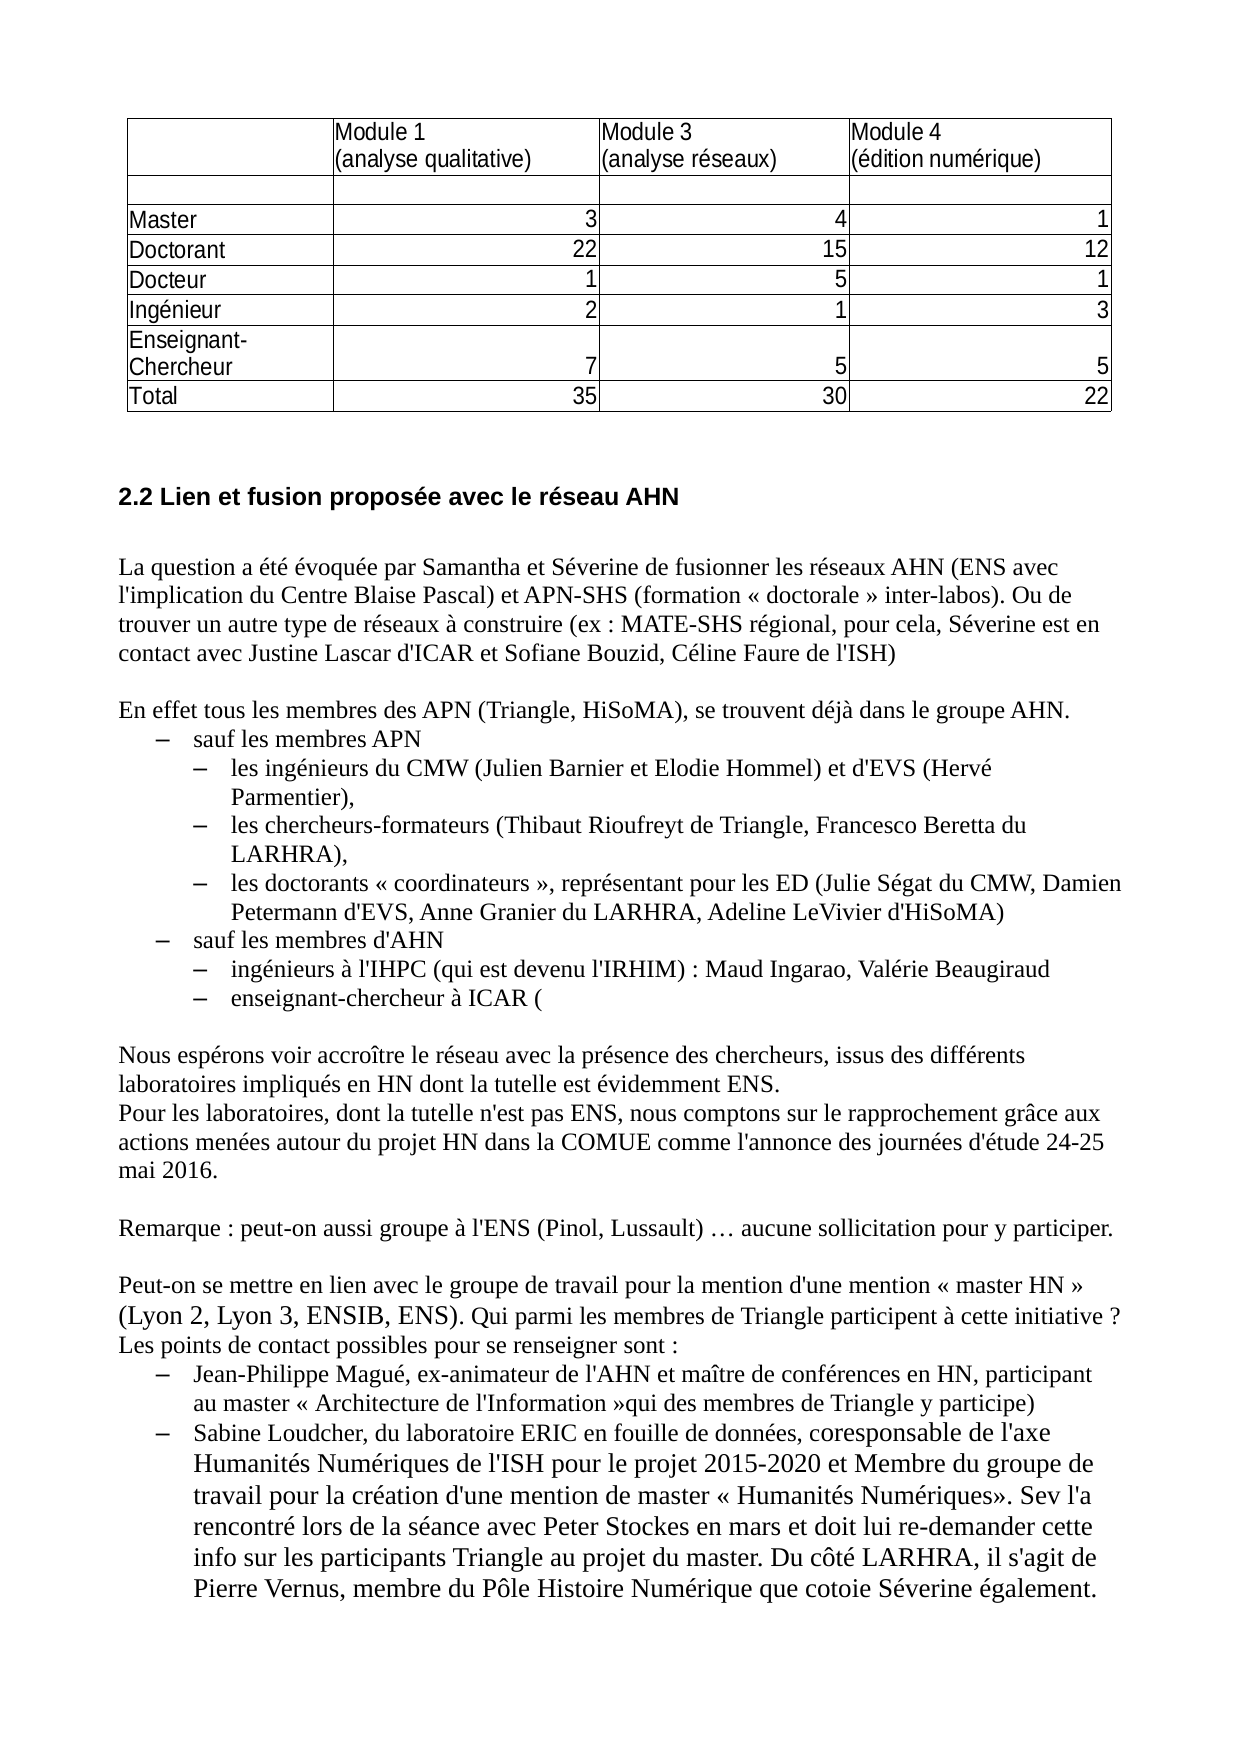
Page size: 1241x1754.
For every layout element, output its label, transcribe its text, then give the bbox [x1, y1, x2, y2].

list les ingénieurs du CMW (Julien Barnier et Elodie Hommel) et d'EVS (Hervé Parmentier), [193, 753, 1122, 810]
text Remarque : peut-on aussi groupe à l'ENS (Pinol, Lussault) … aucune sollicitation pour y participer. [118, 1213, 1122, 1242]
list ingénieurs à l'IHPC (qui est devenu l'IRHIM) : Maud Ingarao, Valérie Beaugiraud [193, 954, 1122, 983]
list Sabine Loudcher, du laboratoire ERIC en fouille de données, coresponsable de l'axe Humanités Numériques de l'ISH pour le projet 2015-2020 et Membre du groupe de travail pour la création d'une mention de master « Humanités Numériques». Sev l'a rencontré lors de la séance avec Peter Stockes en mars et doit lui re-demander cette info sur les participants Triangle au projet du master. Du côté LARHRA, il s'agit de Pierre Vernus, membre du Pôle Histoire Numérique que cotoie Séverine également. [156, 1416, 1122, 1603]
subtitle 2.2 Lien et fusion proposée avec le réseau AHN [118, 482, 1122, 510]
list sauf les membres APN [156, 724, 1122, 753]
list les chercheurs-formateurs (Thibaut Rioufreyt de Triangle, Francesco Beretta du LARHRA), [193, 810, 1122, 868]
text En effet tous les membres des APN (Triangle, HiSoMA), se trouvent déjà dans le groupe AHN. [118, 695, 1122, 724]
text Les points de contact possibles pour se renseigner sont : [118, 1330, 1122, 1359]
list enseignant-chercheur à ICAR ( [193, 983, 1122, 1012]
text Nous espérons voir accroître le réseau avec la présence des chercheurs, issus des différents laboratoires impliqués en HN dont la tutelle est évidemment ENS. [118, 1040, 1122, 1098]
list sauf les membres d'AHN [156, 925, 1122, 954]
list les doctorants « coordinateurs », représentant pour les ED (Julie Ségat du CMW, Damien Petermann d'EVS, Anne Granier du LARHRA, Adeline LeVivier d'HiSoMA) [193, 868, 1122, 925]
text La question a été évoquée par Samantha et Séverine de fusionner les réseaux AHN (ENS avec l'implication du Centre Blaise Pascal) et APN-SHS (formation « doctorale » inter-labos). Ou de trouver un autre type de réseaux à construire (ex : MATE-SHS régional, pour cela, Séverine est en contact avec Justine Lascar d'ICAR et Sofiane Bouzid, Céline Faure de l'ISH) [118, 552, 1122, 667]
list Jean-Philippe Magué, ex-animateur de l'AHN et maître de conférences en HN, participant au master « Architecture de l'Information »qui des membres de Triangle y participe) [156, 1359, 1122, 1416]
text Pour les laboratoires, dont la tutelle n'est pas ENS, nous comptons sur le rapprochement grâce aux actions menées autour du projet HN dans la COMUE comme l'annonce des journées d'étude 24-25 mai 2016. [118, 1098, 1122, 1184]
text Peut-on se mettre en lien avec le groupe de travail pour la mention d'une mention « master HN » (Lyon 2, Lyon 3, ENSIB, ENS). Qui parmi les membres de Triangle participent à cette initiative ? [118, 1270, 1122, 1330]
